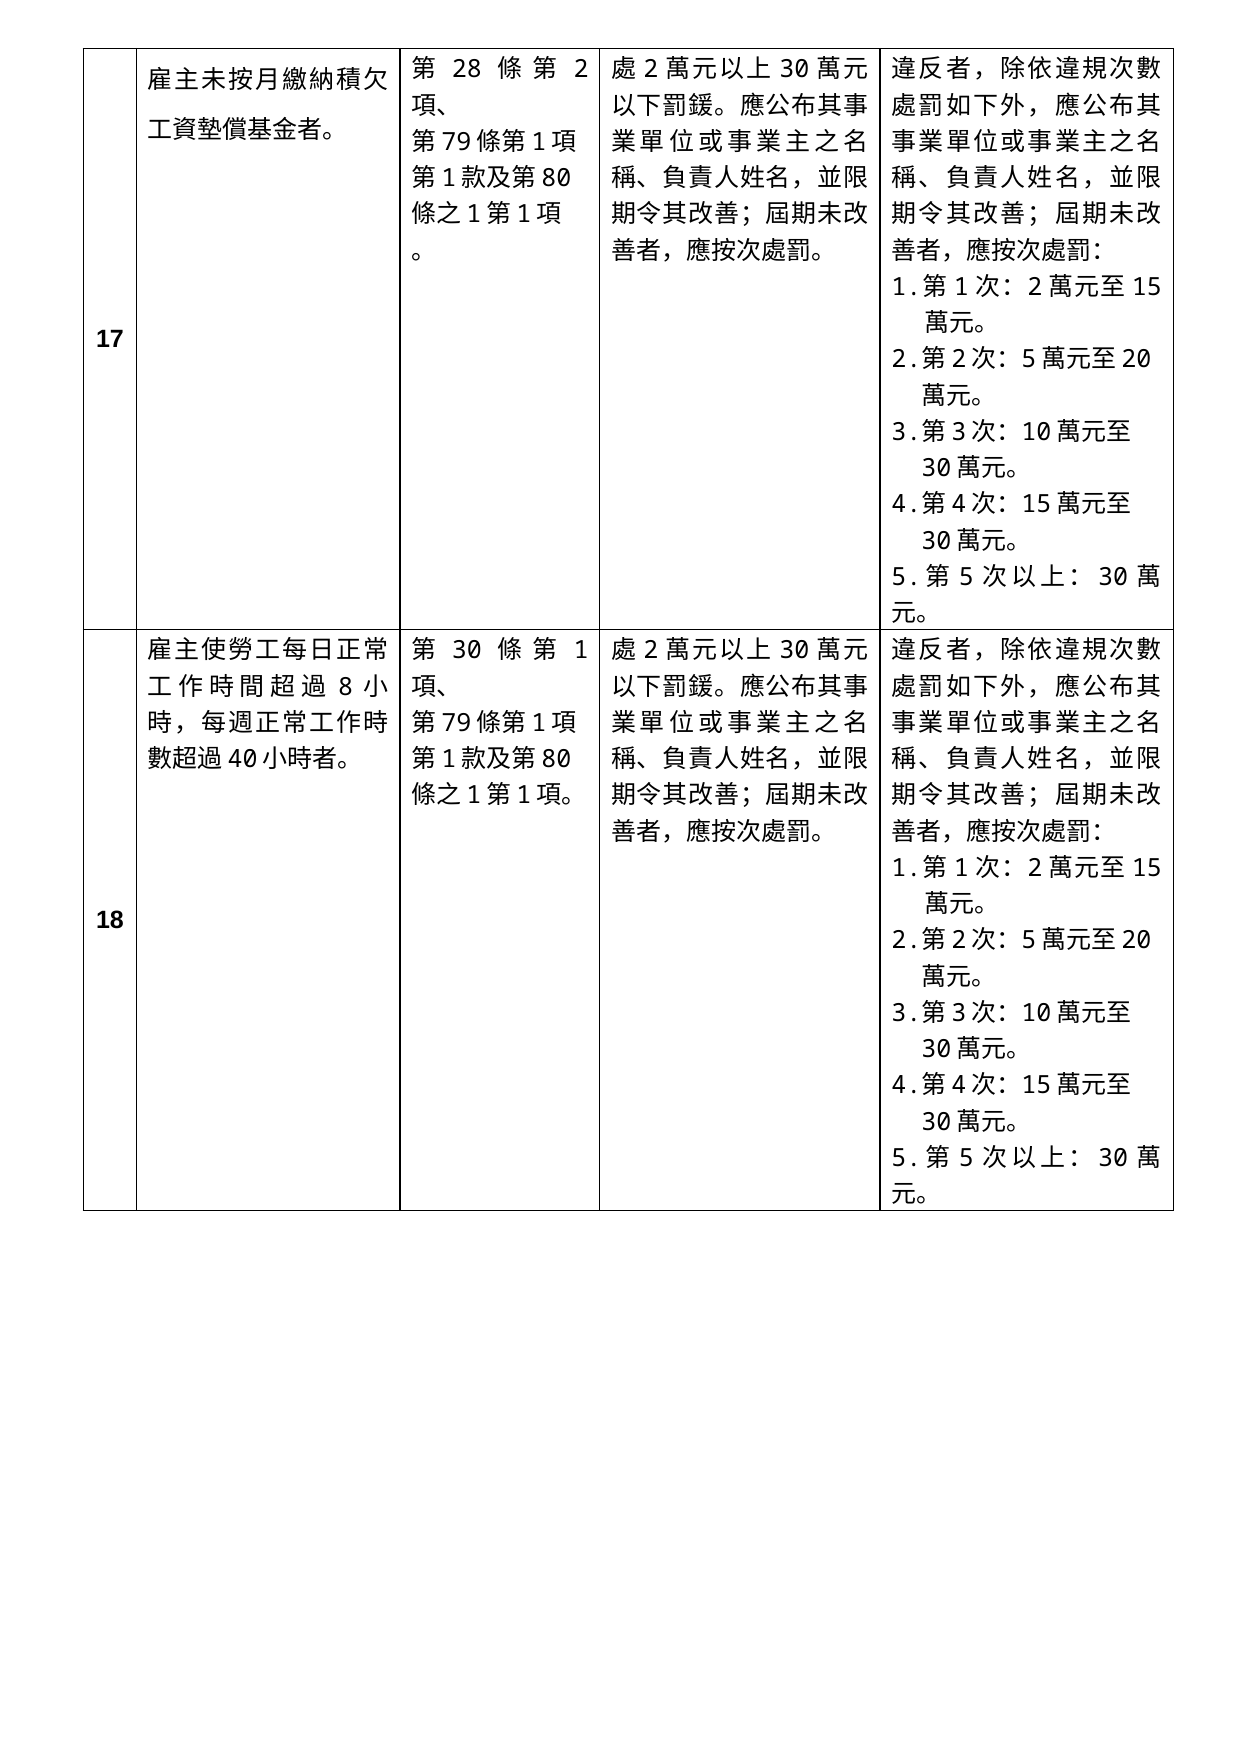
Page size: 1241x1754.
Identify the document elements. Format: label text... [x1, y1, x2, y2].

table_cell 雇主未按月繳納積欠工資墊償基金者。 [137, 49, 399, 629]
table_cell 處2萬元以上30萬元以下罰鍰。應公布其事業單位或事業主之名稱、負責人姓名，並限期令其改善；屆期未改善者，應按次處罰。 [600, 630, 879, 1210]
table_cell 18 [84, 630, 136, 1210]
table_cell 違反者，除依違規次數處罰如下外，應公布其事業單位或事業主之名稱、負責人姓名，並限期令其改善；屆期未改善者，應按次處罰： 1.第1次：2萬元至15萬元。 2.第2次：5萬元至20 萬元。 3.第3次：10萬元至 30萬元。 4.第4次：15萬元至 30萬元。 5.第5次以上：30萬元。 [881, 49, 1173, 629]
table_cell 違反者，除依違規次數處罰如下外，應公布其事業單位或事業主之名稱、負責人姓名，並限期令其改善；屆期未改善者，應按次處罰： 1.第1次：2萬元至15萬元。 2.第2次：5萬元至20 萬元。 3.第3次：10萬元至 30萬元。 4.第4次：15萬元至 30萬元。 5.第5次以上：30萬元。 [881, 630, 1173, 1210]
table_cell 雇主使勞工每日正常工作時間超過8小時，每週正常工作時數超過40小時者。 [137, 630, 399, 1210]
table_cell 第30條第1項、 第79條第1項第1款及第80條之1第1項。 [401, 630, 599, 1210]
table_cell 17 [84, 49, 136, 629]
table_cell 處2萬元以上30萬元以下罰鍰。應公布其事業單位或事業主之名稱、負責人姓名，並限期令其改善；屆期未改善者，應按次處罰。 [600, 49, 879, 629]
table_cell 第28條第2項、 第79條第1項第1款及第80條之1第1項 。 [401, 49, 599, 629]
